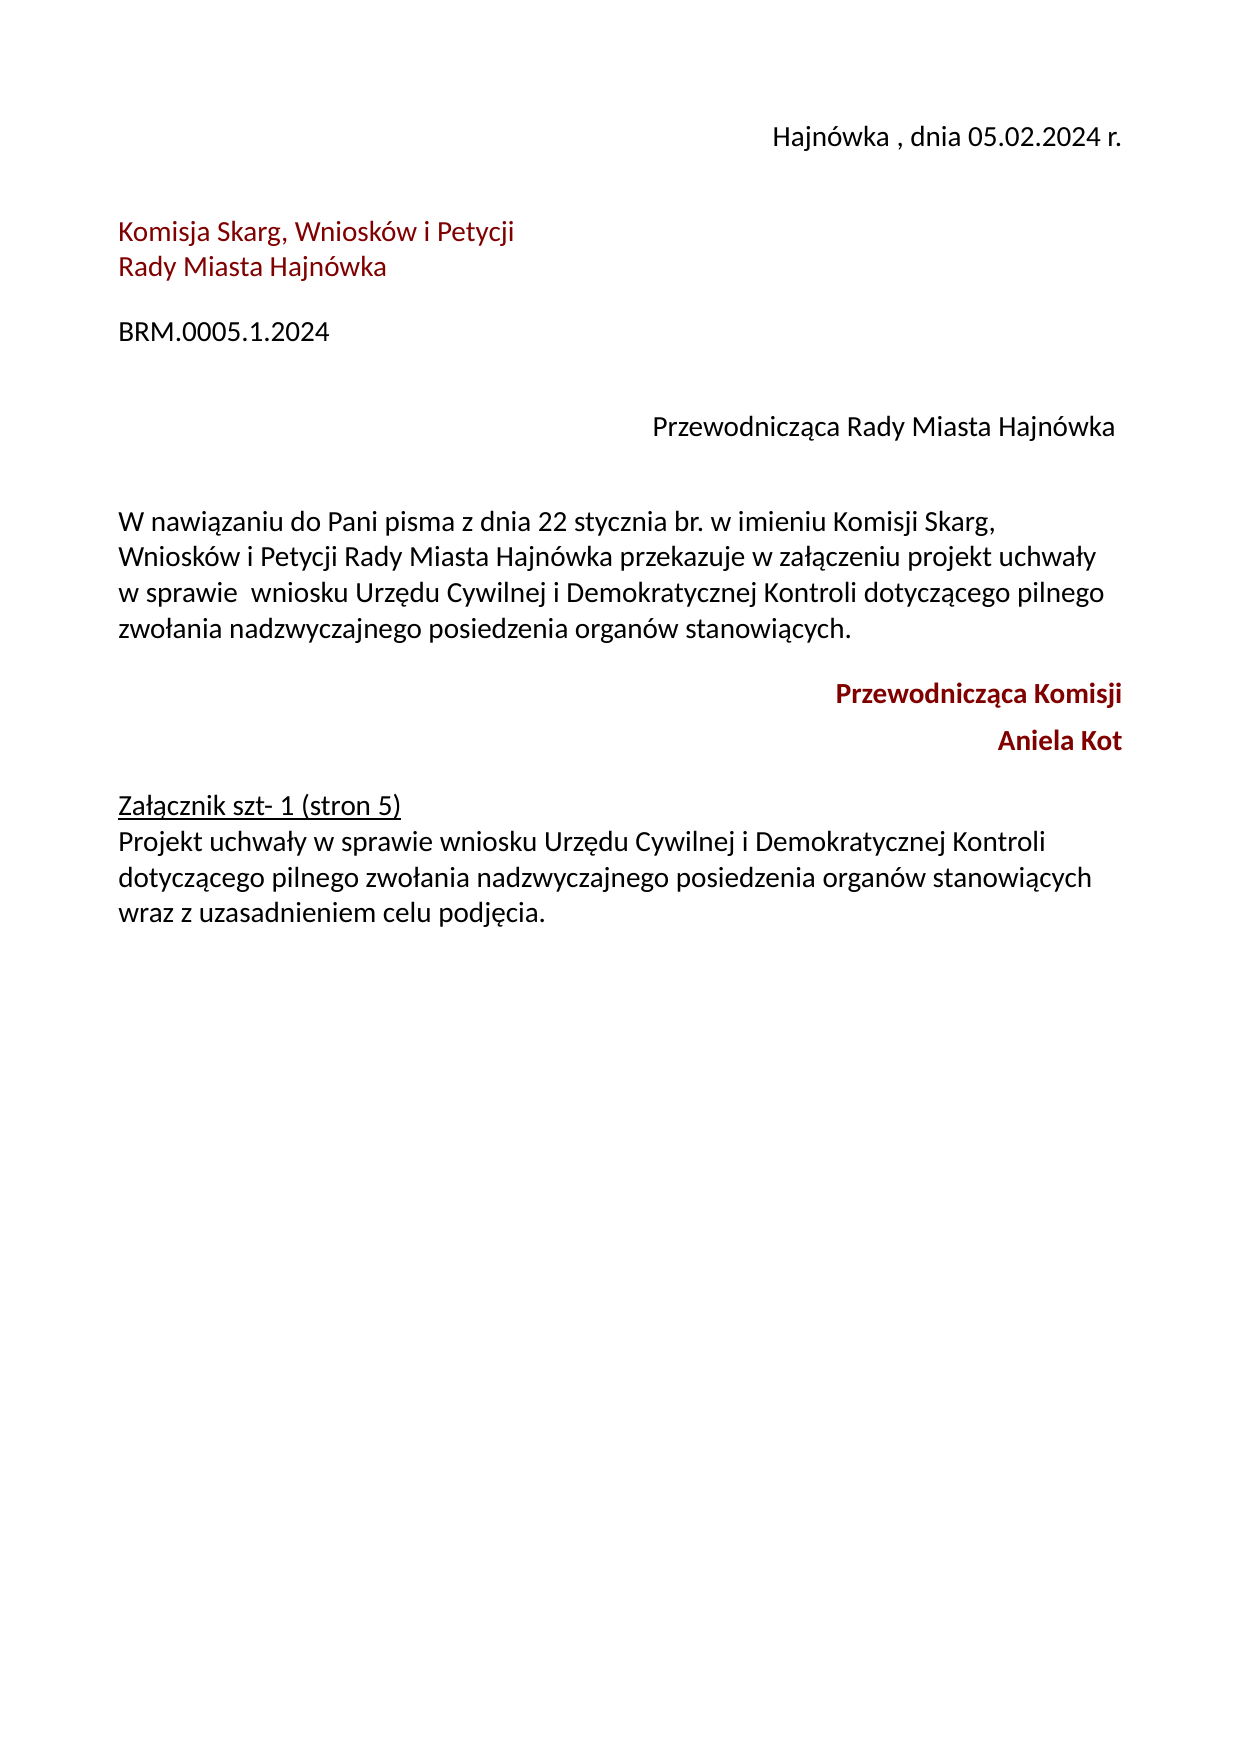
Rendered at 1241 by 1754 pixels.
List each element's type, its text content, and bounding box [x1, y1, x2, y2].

text Aniela Kot [118, 722, 1122, 758]
text Projekt uchwały w sprawie wniosku Urzędu Cywilnej i Demokratycznej Kontroli dotyczącego pilnego zwołania nadzwyczajnego posiedzenia organów stanowiących wraz z uzasadnieniem celu podjęcia. [118, 823, 1122, 930]
text Hajnówka , dnia 05.02.2024 r. [118, 118, 1122, 154]
text W nawiązaniu do Pani pisma z dnia 22 stycznia br. w imieniu Komisji Skarg, Wniosków i Petycji Rady Miasta Hajnówka przekazuje w załączeniu projekt uchwały w sprawie wniosku Urzędu Cywilnej i Demokratycznej Kontroli dotyczącego pilnego zwołania nadzwyczajnego posiedzenia organów stanowiących. [118, 503, 1122, 645]
text Przewodnicząca Komisji [118, 675, 1122, 711]
text BRM.0005.1.2024 [118, 313, 1122, 349]
text Rady Miasta Hajnówka [118, 248, 1122, 284]
text Przewodnicząca Rady Miasta Hajnówka [118, 408, 1122, 444]
text Komisja Skarg, Wniosków i Petycji [118, 213, 1122, 248]
text Załącznik szt- 1 (stron 5) [118, 787, 1122, 823]
